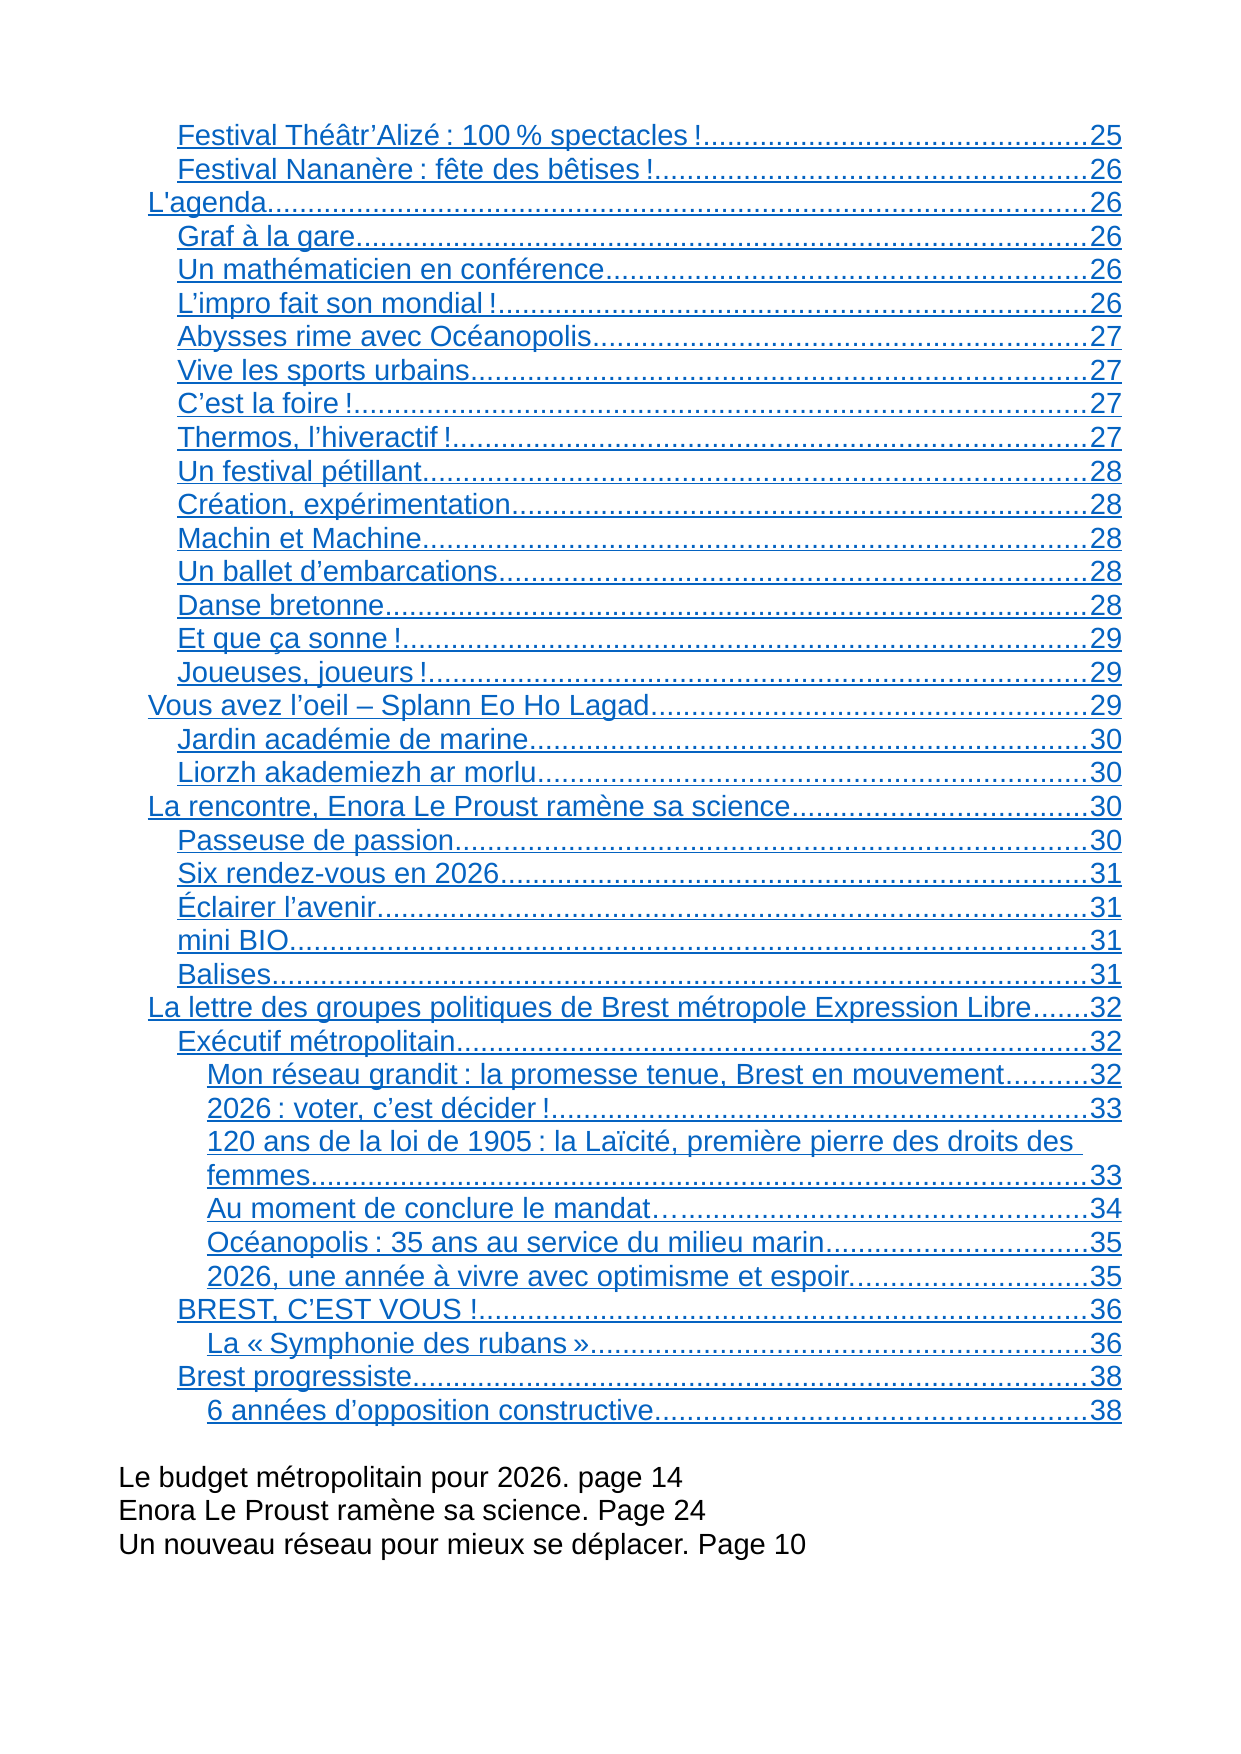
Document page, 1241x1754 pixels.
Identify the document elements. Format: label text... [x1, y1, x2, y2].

text Festival Théâtr’Alizé : 100 % spectacles ! 25 [177, 118, 1122, 147]
text BREST, C’EST VOUS ! 36 [177, 1292, 1122, 1321]
text Et que ça sonne ! 29 [177, 621, 1122, 650]
text Un nouveau réseau pour mieux se déplacer. Page 10 [118, 1527, 1122, 1560]
text Vous avez l’oeil – Splann Eo Ho Lagad 29 [148, 688, 1122, 718]
text 6 années d’opposition constructive 38 [207, 1393, 1122, 1422]
text La rencontre, Enora Le Proust ramène sa science 30 [148, 789, 1122, 818]
text Exécutif métropolitain 32 [177, 1024, 1122, 1053]
text Passeuse de passion 30 [177, 822, 1122, 852]
text Joueuses, joueurs ! 29 [177, 655, 1122, 684]
text C’est la foire ! 27 [177, 386, 1122, 416]
text Festival Nananère : fête des bêtises ! 26 [177, 152, 1122, 181]
text Un mathématicien en conférence 26 [177, 252, 1122, 281]
text Machin et Machine 28 [177, 521, 1122, 550]
text mini BIO 31 [177, 923, 1122, 952]
text Éclairer l’avenir 31 [177, 889, 1122, 919]
text Graf à la gare 26 [177, 219, 1122, 248]
text Le budget métropolitain pour 2026. page 14 [118, 1460, 1122, 1493]
text Balises 31 [177, 957, 1122, 986]
text Un festival pétillant 28 [177, 453, 1122, 483]
text Liorzh akademiezh ar morlu 30 [177, 755, 1122, 785]
text Six rendez-vous en 2026 31 [177, 856, 1122, 885]
text Danse bretonne 28 [177, 588, 1122, 617]
text Création, expérimentation 28 [177, 487, 1122, 516]
text La lettre des groupes politiques de Brest métropole Expression Libre 32 [148, 990, 1122, 1019]
text Océanopolis : 35 ans au service du milieu marin 35 [207, 1225, 1122, 1254]
text Vive les sports urbains 27 [177, 353, 1122, 382]
text 2026, une année à vivre avec optimisme et espoir. 35 [207, 1258, 1122, 1288]
text Mon réseau grandit : la promesse tenue, Brest en mouvement 32 [207, 1057, 1122, 1086]
text Jardin académie de marine 30 [177, 722, 1122, 751]
text 2026 : voter, c’est décider ! 33 [207, 1091, 1122, 1120]
text Thermos, l’hiveractif ! 27 [177, 420, 1122, 449]
text L'agenda 26 [148, 185, 1122, 214]
text Brest progressiste 38 [177, 1359, 1122, 1388]
text La « Symphonie des rubans » 36 [207, 1326, 1122, 1355]
text Enora Le Proust ramène sa science. Page 24 [118, 1493, 1122, 1527]
text Abysses rime avec Océanopolis 27 [177, 319, 1122, 349]
text Au moment de conclure le mandat… 34 [207, 1191, 1122, 1221]
text Un ballet d’embarcations 28 [177, 554, 1122, 583]
text 120 ans de la loi de 1905 : la Laïcité, première pierre des droits des femmes 33 [207, 1124, 1122, 1187]
text L’impro fait son mondial ! 26 [177, 286, 1122, 315]
